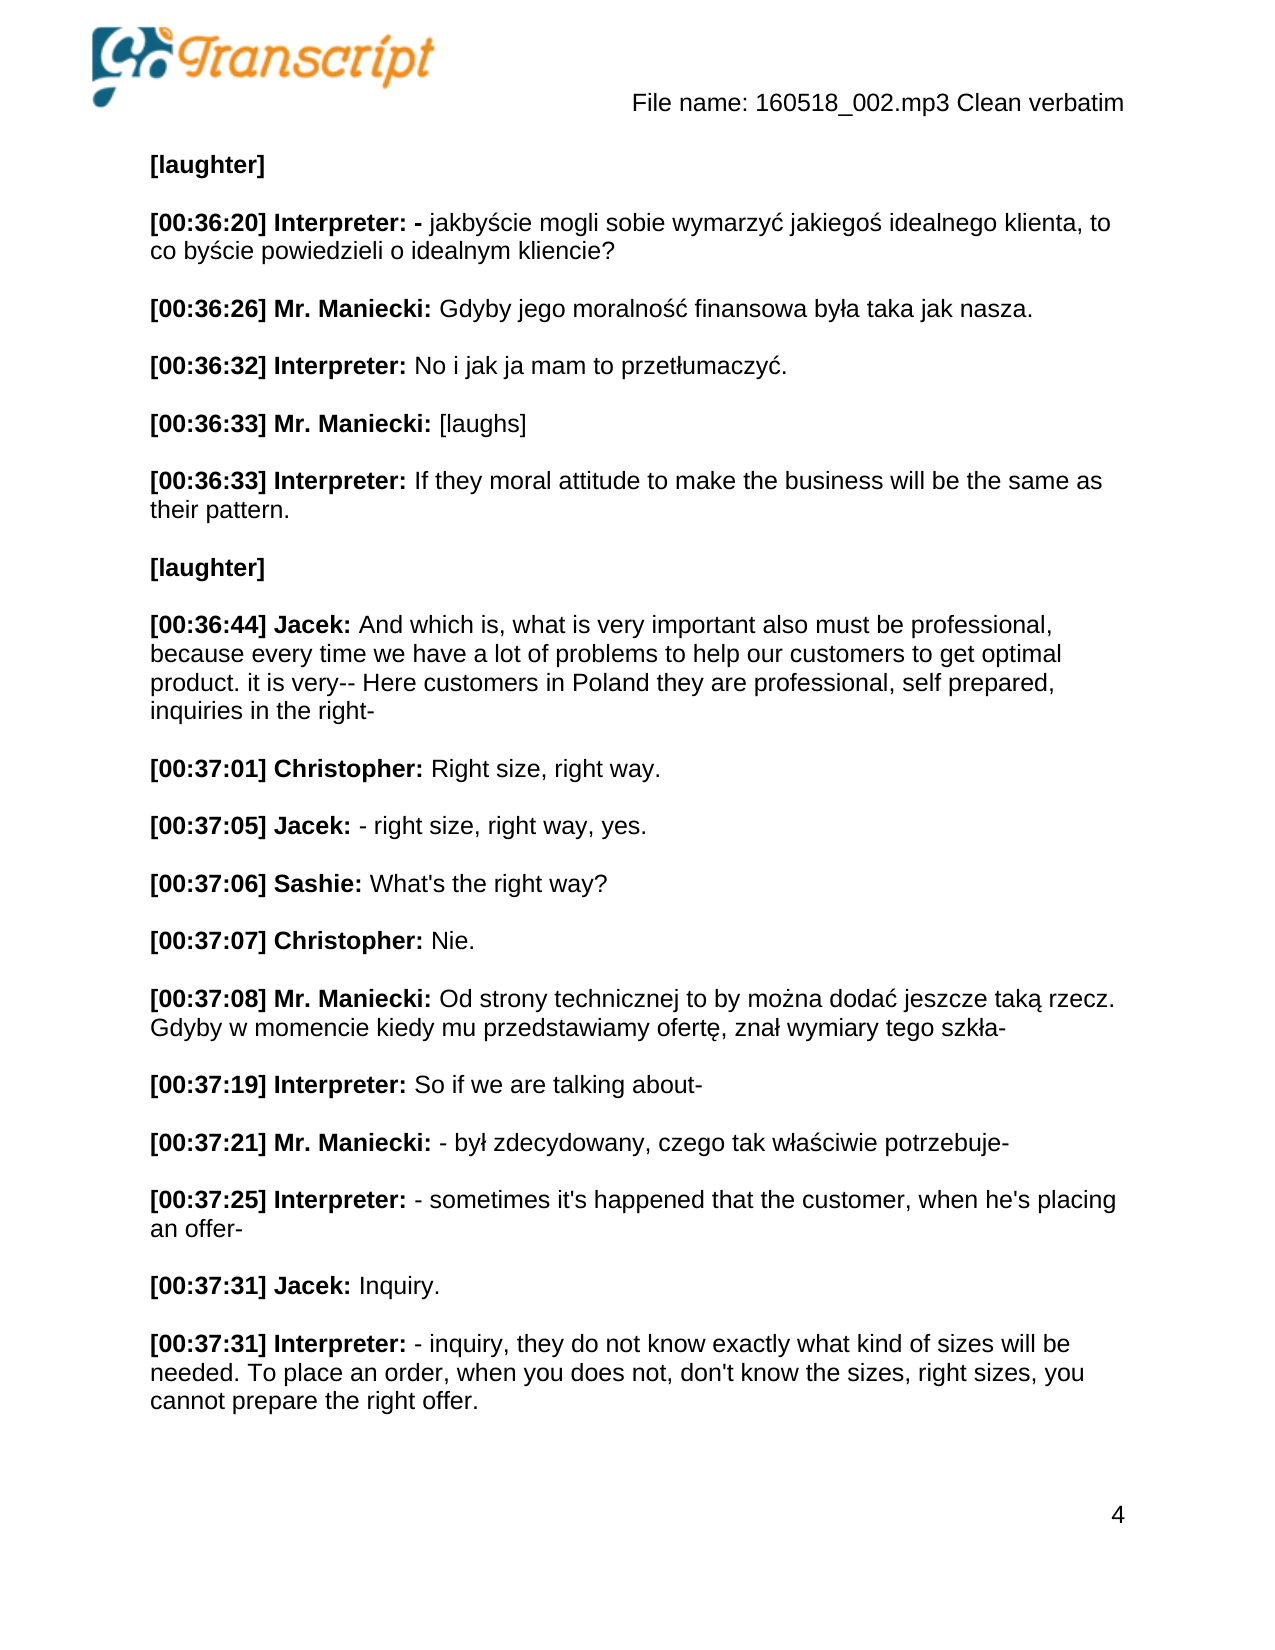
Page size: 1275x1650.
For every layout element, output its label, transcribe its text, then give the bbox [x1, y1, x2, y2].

text [00:37:01] Christopher: Right size, right way. [150, 754, 1125, 782]
text [00:37:05] Jacek: - right size, right way, yes. [150, 811, 1125, 840]
text [00:37:31] Interpreter: - inquiry, they do not know exactly what kind of sizes will be needed. To place an order, when you does not, don't know the sizes, right sizes, you cannot prepare the right offer. [150, 1329, 1125, 1415]
text [00:37:25] Interpreter: - sometimes it's happened that the customer, when he's placing an offer- [150, 1185, 1125, 1242]
text [00:37:07] Christopher: Nie. [150, 926, 1125, 955]
text [00:36:32] Interpreter: No i jak ja mam to przetłumaczyć. [150, 351, 1125, 380]
text [00:36:26] Mr. Maniecki: Gdyby jego moralność finansowa była taka jak nasza. [150, 294, 1125, 322]
text [00:36:44] Jacek: And which is, what is very important also must be professional, because every time we have a lot of problems to help our customers to get optimal product. it is very-- Here customers in Poland they are professional, self prepared, inquiries in the right- [150, 610, 1125, 725]
text [laughter] [150, 150, 1125, 179]
text [00:36:33] Mr. Maniecki: [laughs] [150, 409, 1125, 437]
text [laughter] [150, 552, 1125, 581]
text [00:37:19] Interpreter: So if we are talking about- [150, 1070, 1125, 1099]
text [00:37:21] Mr. Maniecki: - był zdecydowany, czego tak właściwie potrzebuje- [150, 1127, 1125, 1156]
text [00:36:20] Interpreter: - jakbyście mogli sobie wymarzyć jakiegoś idealnego klienta, to co byście powiedzieli o idealnym kliencie? [150, 207, 1125, 265]
text [00:37:06] Sashie: What's the right way? [150, 869, 1125, 897]
text [00:37:08] Mr. Maniecki: Od strony technicznej to by można dodać jeszcze taką rzecz. Gdyby w momencie kiedy mu przedstawiamy ofertę, znał wymiary tego szkła- [150, 984, 1125, 1041]
text [00:37:31] Jacek: Inquiry. [150, 1271, 1125, 1300]
text [00:36:33] Interpreter: If they moral attitude to make the business will be the same as their pattern. [150, 466, 1125, 524]
